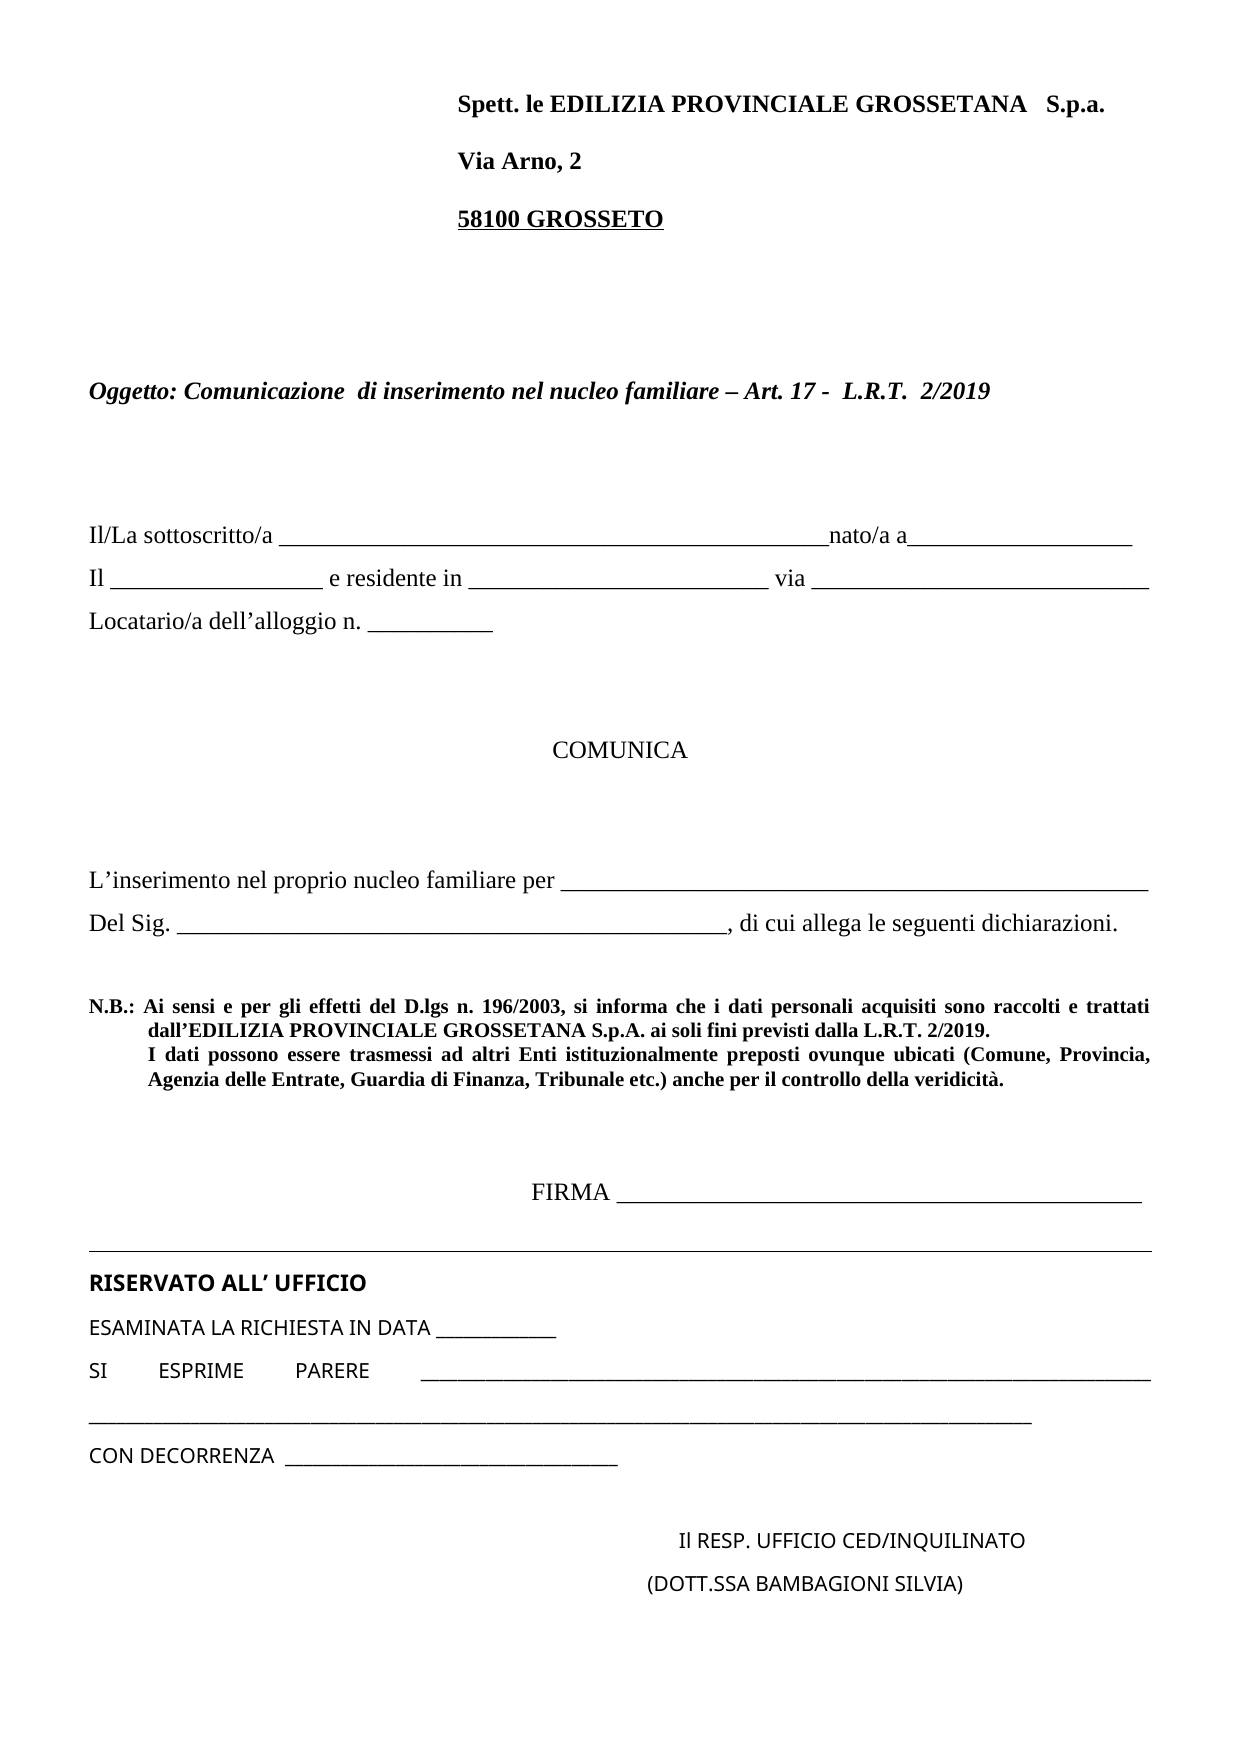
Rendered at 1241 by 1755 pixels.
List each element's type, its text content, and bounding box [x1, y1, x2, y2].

text SI ESPRIME PARERE _______________________________________________________________________________ ______________________________________________________________________________________________________ [89, 1356, 1152, 1427]
text ESAMINATA LA RICHIESTA IN DATA _____________ [89, 1313, 1152, 1342]
text Il RESP. UFFICIO CED/INQUILINATO [89, 1527, 1152, 1555]
text CON DECORRENZA ____________________________________ [89, 1441, 1152, 1470]
text COMUNICA [89, 736, 1152, 764]
text Spett. le EDILIZIA PROVINCIALE GROSSETANA S.p.a. [384, 89, 1152, 117]
text I dati possono essere trasmessi ad altri Enti istituzionalmente preposti ovunque ubicati (Comune, Provincia, Agenzia delle Entrate, Guardia di Finanza, Tribunale etc.) anche per il controllo della veridicità. [148, 1042, 1152, 1091]
text N.B.: Ai sensi e per gli effetti del D.lgs n. 196/2003, si informa che i dati personali acquisiti sono raccolti e trattati dall’EDILIZIA PROVINCIALE GROSSETANA S.p.A. ai soli fini previsti dalla L.R.T. 2/2019. [89, 994, 1152, 1042]
text RISERVATO ALL’ UFFICIO [89, 1267, 1152, 1298]
text Locatario/a dell’alloggio n. __________ [89, 606, 1152, 635]
text Del Sig. ____________________________________________, di cui allega le seguenti dichiarazioni. [89, 908, 1152, 937]
text L’inserimento nel proprio nucleo familiare per _______________________________________________ [89, 865, 1152, 894]
text FIRMA __________________________________________ [89, 1177, 1152, 1206]
text (DOTT.SSA BAMBAGIONI SILVIA) [89, 1569, 1152, 1598]
text Via Arno, 2 [383, 146, 1152, 175]
text 58100 GROSSETO [384, 204, 1152, 232]
subtitle Oggetto: Comunicazione di inserimento nel nucleo familiare – Art. 17 - L.R.T. 2/2019 [89, 376, 1152, 405]
text Il _________________ e residente in ________________________ via ___________________________ [89, 563, 1152, 592]
text Il/La sottoscritto/a ____________________________________________nato/a a__________________ [89, 520, 1152, 549]
